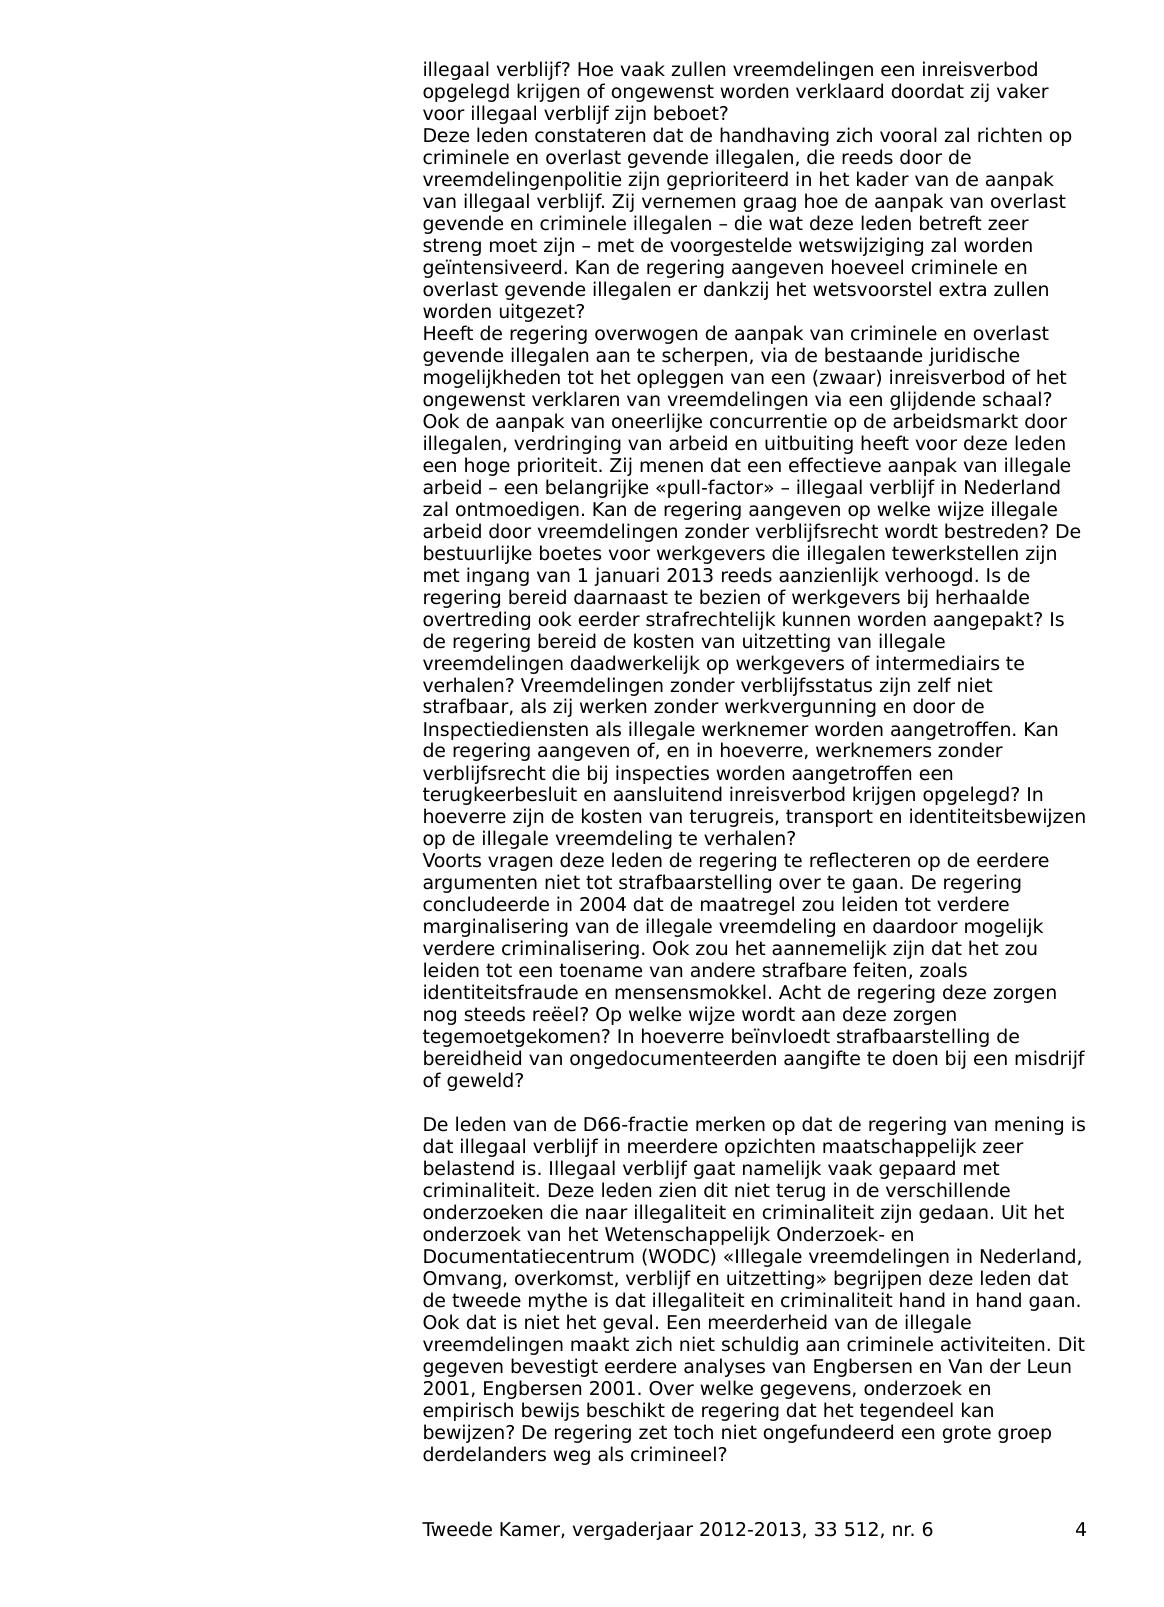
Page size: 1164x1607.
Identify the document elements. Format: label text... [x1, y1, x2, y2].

text Voorts vragen deze leden de regering te reflecteren op de eerdere argumenten niet tot strafbaarstelling over te gaan. De regering concludeerde in 2004 dat de maatregel zou leiden tot verdere marginalisering van de illegale vreemdeling en daardoor mogelijk verdere criminalisering. Ook zou het aannemelijk zijn dat het zou leiden tot een toename van andere strafbare feiten, zoals identiteitsfraude en mensensmokkel. Acht de regering deze zorgen nog steeds reëel? Op welke wijze wordt aan deze zorgen tegemoetgekomen? In hoeverre beïnvloedt strafbaarstelling de bereidheid van ongedocumenteerden aangifte te doen bij een misdrijf of geweld? [422, 850, 1087, 1092]
text Heeft de regering overwogen de aanpak van criminele en overlast gevende illegalen aan te scherpen, via de bestaande juridische mogelijkheden tot het opleggen van een (zwaar) inreisverbod of het ongewenst verklaren van vreemdelingen via een glijdende schaal? [422, 323, 1087, 411]
text Ook de aanpak van oneerlijke concurrentie op de arbeidsmarkt door illegalen, verdringing van arbeid en uitbuiting heeft voor deze leden een hoge prioriteit. Zij menen dat een effectieve aanpak van illegale arbeid – een belangrijke «pull-factor» – illegaal verblijf in Nederland zal ontmoedigen. Kan de regering aangeven op welke wijze illegale arbeid door vreemdelingen zonder verblijfsrecht wordt bestreden? De bestuurlijke boetes voor werkgevers die illegalen tewerkstellen zijn met ingang van 1 januari 2013 reeds aanzienlijk verhoogd. Is de regering bereid daarnaast te bezien of werkgevers bij herhaalde overtreding ook eerder strafrechtelijk kunnen worden aangepakt? Is de regering bereid de kosten van uitzetting van illegale vreemdelingen daadwerkelijk op werkgevers of intermediairs te verhalen? Vreemdelingen zonder verblijfsstatus zijn zelf niet strafbaar, als zij werken zonder werkvergunning en door de Inspectiediensten als illegale werknemer worden aangetroffen. Kan de regering aangeven of, en in hoeverre, werknemers zonder verblijfsrecht die bij inspecties worden aangetroffen een terugkeerbesluit en aansluitend inreisverbod krijgen opgelegd? In hoeverre zijn de kosten van terugreis, transport en identiteitsbewijzen op de illegale vreemdeling te verhalen? [422, 411, 1087, 850]
text De leden van de D66-fractie merken op dat de regering van mening is dat illegaal verblijf in meerdere opzichten maatschappelijk zeer belastend is. Illegaal verblijf gaat namelijk vaak gepaard met criminaliteit. Deze leden zien dit niet terug in de verschillende onderzoeken die naar illegaliteit en criminaliteit zijn gedaan. Uit het onderzoek van het Wetenschappelijk Onderzoek- en Documentatiecentrum (WODC) «Illegale vreemdelingen in Nederland, Omvang, overkomst, verblijf en uitzetting» begrijpen deze leden dat de tweede mythe is dat illegaliteit en criminaliteit hand in hand gaan. Ook dat is niet het geval. Een meerderheid van de illegale vreemdelingen maakt zich niet schuldig aan criminele activiteiten. Dit gegeven bevestigt eerdere analyses van Engbersen en Van der Leun 2001, Engbersen 2001. Over welke gegevens, onderzoek en empirisch bewijs beschikt de regering dat het tegendeel kan bewijzen? De regering zet toch niet ongefundeerd een grote groep derdelanders weg als crimineel? [422, 1114, 1087, 1466]
text illegaal verblijf? Hoe vaak zullen vreemdelingen een inreisverbod opgelegd krijgen of ongewenst worden verklaard doordat zij vaker voor illegaal verblijf zijn beboet? [422, 59, 1087, 125]
text Deze leden constateren dat de handhaving zich vooral zal richten op criminele en overlast gevende illegalen, die reeds door de vreemdelingenpolitie zijn geprioriteerd in het kader van de aanpak van illegaal verblijf. Zij vernemen graag hoe de aanpak van overlast gevende en criminele illegalen – die wat deze leden betreft zeer streng moet zijn – met de voorgestelde wetswijziging zal worden geïntensiveerd. Kan de regering aangeven hoeveel criminele en overlast gevende illegalen er dankzij het wetsvoorstel extra zullen worden uitgezet? [422, 125, 1087, 323]
